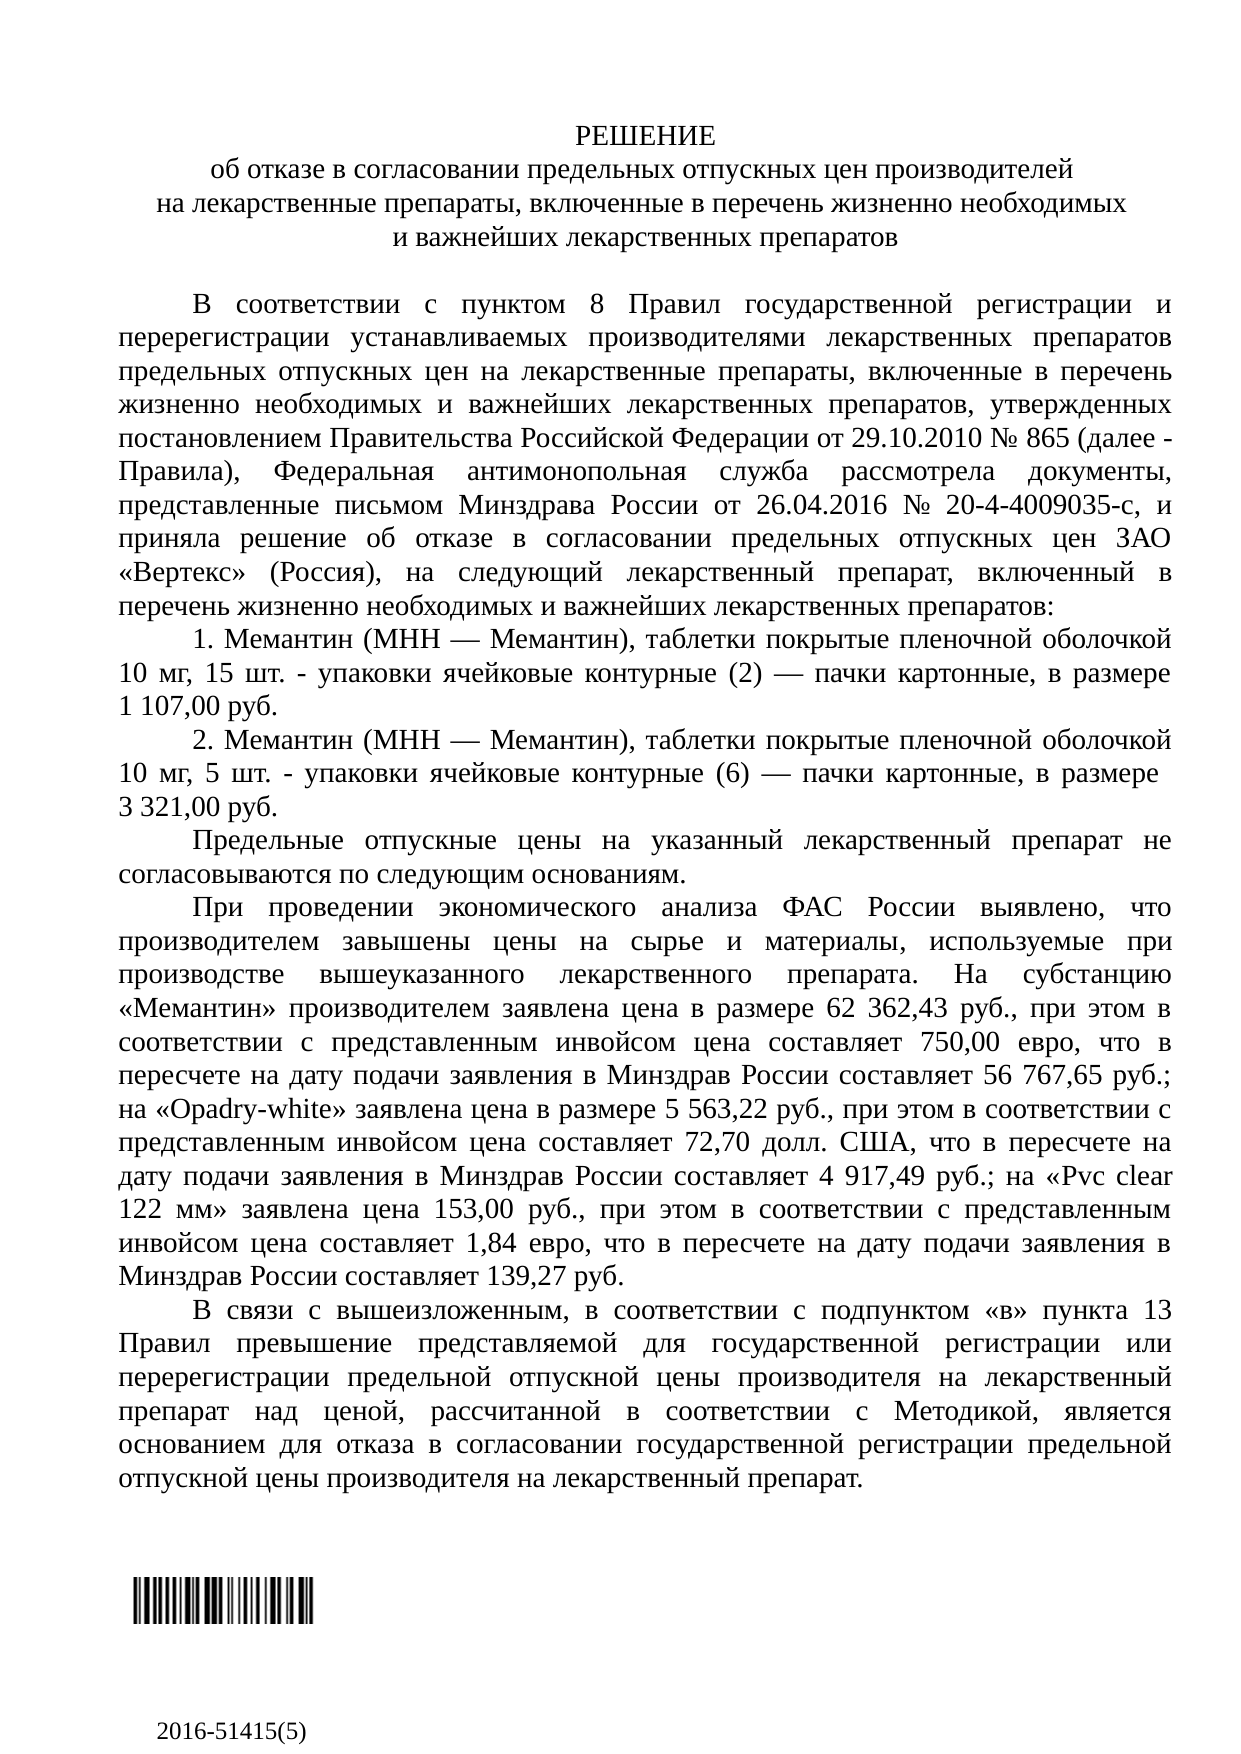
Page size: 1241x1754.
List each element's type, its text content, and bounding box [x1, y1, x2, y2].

text Предельные отпускные цены на указанный лекарственный препарат не согласовываются по следующим основаниям. [118, 822, 1173, 889]
text При проведении экономического анализа ФАС России выявлено, что производителем завышены цены на сырье и материалы, используемые при производстве вышеуказанного лекарственного препарата. На субстанцию «Мемантин» производителем заявлена цена в размере 62 362,43 руб., при этом в соответствии с представленным инвойсом цена составляет 750,00 евро, что в пересчете на дату подачи заявления в Минздрав России составляет 56 767,65 руб.; на «Opadry-white» заявлена цена в размере 5 563,22 руб., при этом в соответствии с представленным инвойсом цена составляет 72,70 долл. США, что в пересчете на дату подачи заявления в Минздрав России составляет 4 917,49 руб.; на «Pvc clear 122 мм» заявлена цена 153,00 руб., при этом в соответствии с представленным инвойсом цена составляет 1,84 евро, что в пересчете на дату подачи заявления в Минздрав России составляет 139,27 руб. [118, 889, 1173, 1292]
text В связи с вышеизложенным, в соответствии с подпунктом «в» пункта 13 Правил превышение представляемой для государственной регистрации или перерегистрации предельной отпускной цены производителя на лекарственный препарат над ценой, рассчитанной в соответствии с Методикой, является основанием для отказа в согласовании государственной регистрации предельной отпускной цены производителя на лекарственный препарат. [118, 1292, 1173, 1493]
text об отказе в согласовании предельных отпускных цен производителей [118, 152, 1173, 185]
text В соответствии с пунктом 8 Правил государственной регистрации и перерегистрации устанавливаемых производителями лекарственных препаратов предельных отпускных цен на лекарственные препараты, включенные в перечень жизненно необходимых и важнейших лекарственных препаратов, утвержденных постановлением Правительства Российской Федерации от 29.10.2010 № 865 (далее - Правила), Федеральная антимонопольная служба рассмотрела документы, представленные письмом Минздрава России от 26.04.2016 № 20-4-4009035-с, и приняла решение об отказе в согласовании предельных отпускных цен ЗАО «Вертекс» (Россия), на следующий лекарственный препарат, включенный в перечень жизненно необходимых и важнейших лекарственных препаратов: [118, 286, 1173, 621]
text и важнейших лекарственных препаратов [118, 219, 1173, 252]
text РЕШЕНИЕ [118, 118, 1173, 152]
text на лекарственные препараты, включенные в перечень жизненно необходимых [118, 185, 1173, 219]
picture [118, 1577, 331, 1624]
text 2. Мемантин (МНН — Мемантин), таблетки покрытые пленочной оболочкой 10 мг, 5 шт. - упаковки ячейковые контурные (6) — пачки картонные, в размере 3 321,00 руб. [118, 722, 1173, 822]
text 1. Мемантин (МНН — Мемантин), таблетки покрытые пленочной оболочкой 10 мг, 15 шт. - упаковки ячейковые контурные (2) — пачки картонные, в размере 1 107,00 руб. [118, 621, 1173, 722]
